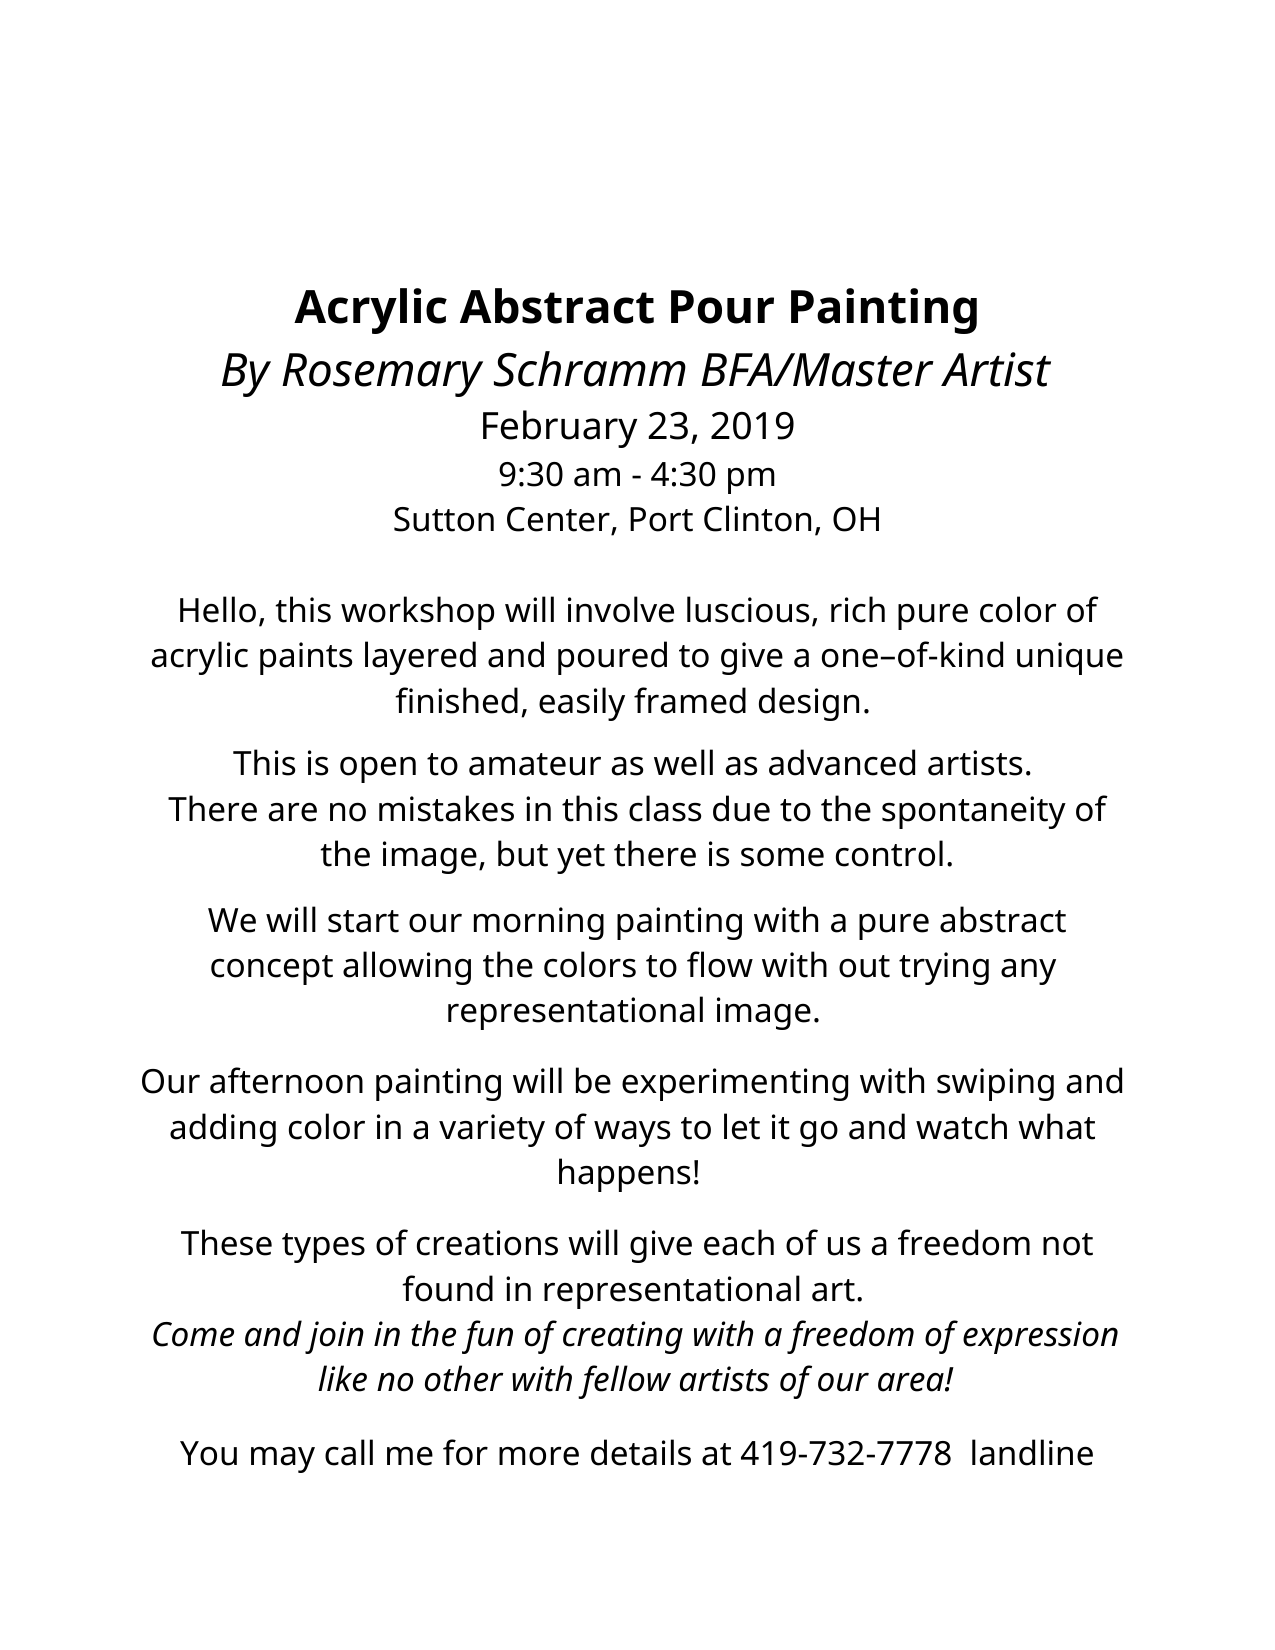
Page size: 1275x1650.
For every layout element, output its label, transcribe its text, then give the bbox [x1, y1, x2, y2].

text There are no mistakes in this class due to the spontaneity of the image, but yet there is some control. [150, 786, 1125, 876]
text We will start our morning painting with a pure abstract concept allowing the colors to flow with out trying any [150, 896, 1125, 987]
text These types of creations will give each of us a freedom not found in representational art. [150, 1220, 1125, 1311]
text Hello, this workshop will involve luscious, rich pure color of acrylic paints layered and poured to give a one–of-kind unique finished, easily framed design. [150, 587, 1125, 723]
text You may call me for more details at 419-732-7778 landline [150, 1430, 1125, 1475]
text Sutton Center, Port Clinton, OH [150, 496, 1125, 541]
text 9:30 am - 4:30 pm [150, 451, 1125, 496]
text Come and join in the fun of creating with a freedom of expression like no other with fellow artists of our area! [150, 1311, 1125, 1402]
text February 23, 2019 [150, 399, 1125, 451]
text Our afternoon painting will be experimenting with swiping and adding color in a variety of ways to let it go and watch what happens! [122, 1058, 1144, 1194]
text This is open to amateur as well as advanced artists. [150, 740, 1125, 786]
text representational image. [150, 987, 1125, 1033]
text Acrylic Abstract Pour Painting [150, 275, 1125, 337]
text By Rosemary Schramm BFA/Master Artist [150, 337, 1125, 399]
